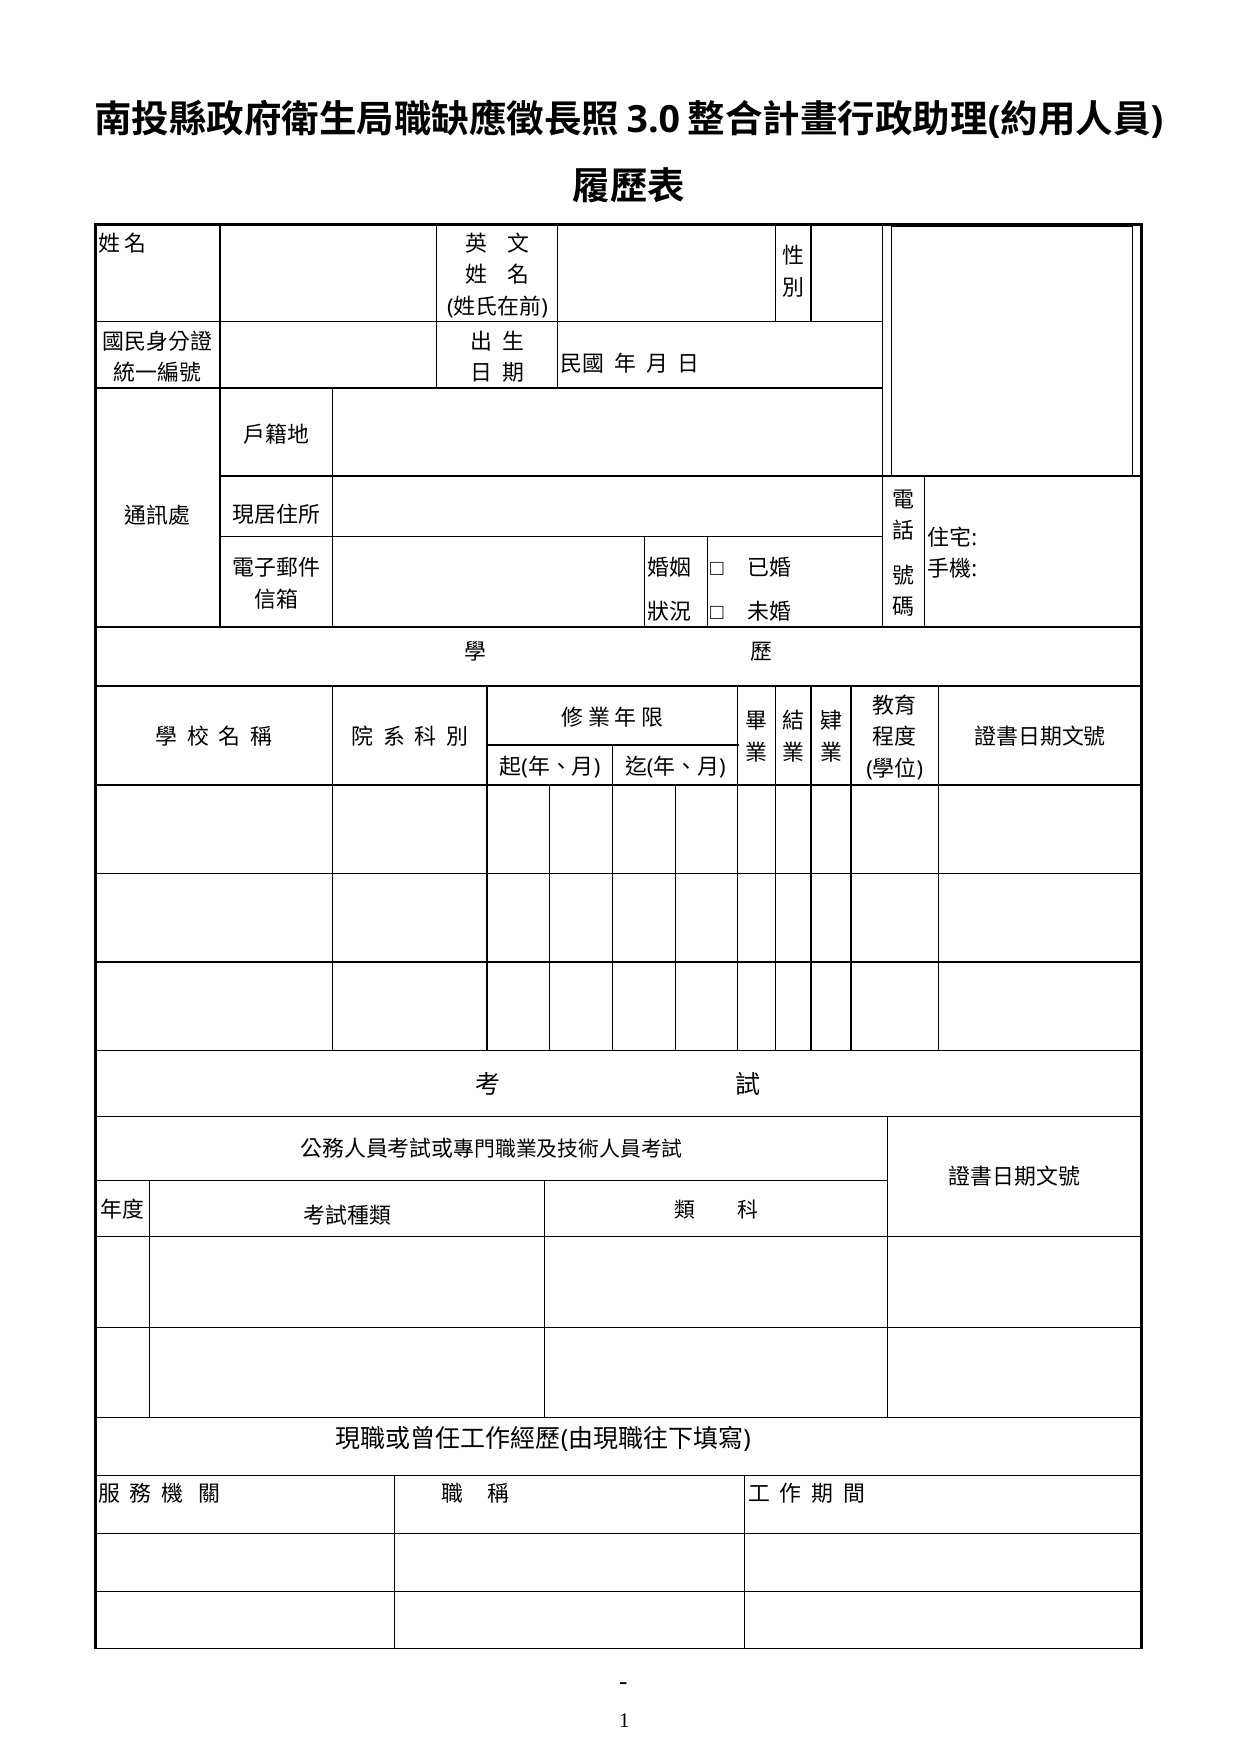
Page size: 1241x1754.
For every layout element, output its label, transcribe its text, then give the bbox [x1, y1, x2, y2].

table_cell [97, 874, 332, 961]
table_cell 電子郵件 信箱 [221, 537, 332, 626]
table_cell [150, 1328, 544, 1417]
table_cell [333, 477, 882, 536]
table_cell 已婚 未婚 [708, 537, 882, 626]
table_cell 畢業 [738, 687, 775, 784]
table_cell 服 務 機 關 [97, 1476, 394, 1533]
table_cell 公務人員考試或專門職業及技術人員考試 [97, 1117, 887, 1180]
table_cell 證書日期文號 [888, 1117, 1140, 1236]
table_cell [221, 322, 436, 387]
table_cell [738, 963, 775, 1050]
table_cell [395, 1534, 744, 1591]
table_cell 出 生 日 期 [437, 322, 557, 387]
table_cell 修 業 年 限 [488, 687, 737, 744]
table_cell [488, 963, 549, 1050]
table_cell [97, 1237, 149, 1327]
table_cell [550, 874, 612, 961]
table_cell [613, 786, 675, 872]
table_cell 通訊處 [97, 389, 219, 626]
table_header [558, 226, 775, 321]
table_cell [676, 963, 737, 1050]
table_cell 職 稱 [395, 1476, 744, 1533]
table_cell [97, 786, 332, 872]
table_cell [333, 874, 486, 961]
table_header [221, 226, 436, 321]
table_cell [745, 1534, 1140, 1591]
table_cell 院 系 科 別 [333, 687, 486, 784]
table_header [812, 226, 882, 321]
table_cell [97, 963, 332, 1050]
table_cell [676, 786, 737, 872]
table_cell 教育 程度 (學位) [852, 687, 938, 784]
text 南投縣政府衛生局職缺應徵長照3.0整合計畫行政助理(約用人員) [76, 89, 1181, 143]
table_header [1133, 226, 1140, 475]
table_cell 學 校 名 稱 [97, 687, 332, 784]
table_cell 學 歷 [97, 628, 1140, 685]
table_cell [550, 786, 612, 872]
table_cell 戶籍地 [221, 389, 332, 475]
table_cell 現職或曾任工作經歷(由現職往下填寫) [97, 1418, 1140, 1475]
table_cell [939, 874, 1140, 961]
table_cell [333, 786, 486, 872]
table_cell [852, 963, 938, 1050]
table_cell [488, 874, 549, 961]
table_cell [939, 786, 1140, 872]
table_cell 結業 [776, 687, 810, 784]
table_cell [888, 1328, 1140, 1417]
table_cell 國民身分證統一編號 [97, 322, 219, 387]
table_cell [545, 1328, 887, 1417]
table_cell [333, 537, 644, 626]
table_cell [745, 1592, 1140, 1648]
table_cell 電話 號碼 [883, 477, 924, 626]
text 履歷表 [76, 156, 1181, 210]
table_cell [939, 963, 1140, 1050]
table_cell [150, 1237, 544, 1327]
table_cell [812, 786, 850, 872]
table_cell [812, 874, 850, 961]
table_cell [852, 874, 938, 961]
table_cell [776, 786, 810, 872]
table_cell [333, 963, 486, 1050]
table_header 性別 [776, 226, 810, 321]
table_cell 年度 [97, 1181, 149, 1236]
table_header [883, 226, 891, 475]
table_cell [333, 389, 882, 475]
table_cell [676, 874, 737, 961]
table_header [916, 227, 1110, 475]
table_header [892, 227, 916, 475]
table_cell 起(年、月) [488, 746, 612, 784]
table_cell [776, 874, 810, 961]
table_cell [545, 1237, 887, 1327]
table_cell [97, 1592, 394, 1648]
table_cell [738, 874, 775, 961]
table_cell [550, 963, 612, 1050]
table_cell 考 試 [97, 1051, 1140, 1116]
table_cell 肄業 [812, 687, 850, 784]
table_cell 婚姻 狀況 [645, 537, 707, 626]
table_cell 類 科 [545, 1181, 887, 1236]
table_cell [97, 1328, 149, 1417]
table_header 姓 名 [97, 226, 219, 321]
table_cell [888, 1237, 1140, 1327]
table_cell 證書日期文號 [939, 687, 1140, 784]
table_cell 民國 年 月 日 [558, 322, 882, 387]
table_cell [613, 874, 675, 961]
table_cell [738, 786, 775, 872]
table_cell [97, 1534, 394, 1591]
table_cell [812, 963, 850, 1050]
table_cell [613, 963, 675, 1050]
table_cell 住宅: 手機: [925, 477, 1140, 626]
table_header [1110, 227, 1132, 475]
table_cell [395, 1592, 744, 1648]
table_header 英 文 姓 名 (姓氏在前) [437, 226, 557, 321]
table_cell [852, 786, 938, 872]
table_cell [488, 786, 549, 872]
table_cell 現居住所 [221, 477, 332, 536]
table_cell 迄(年、月) [613, 746, 737, 784]
table_cell 工 作 期 間 [745, 1476, 1140, 1533]
table_cell 考試種類 [150, 1181, 544, 1236]
table_cell [776, 963, 810, 1050]
